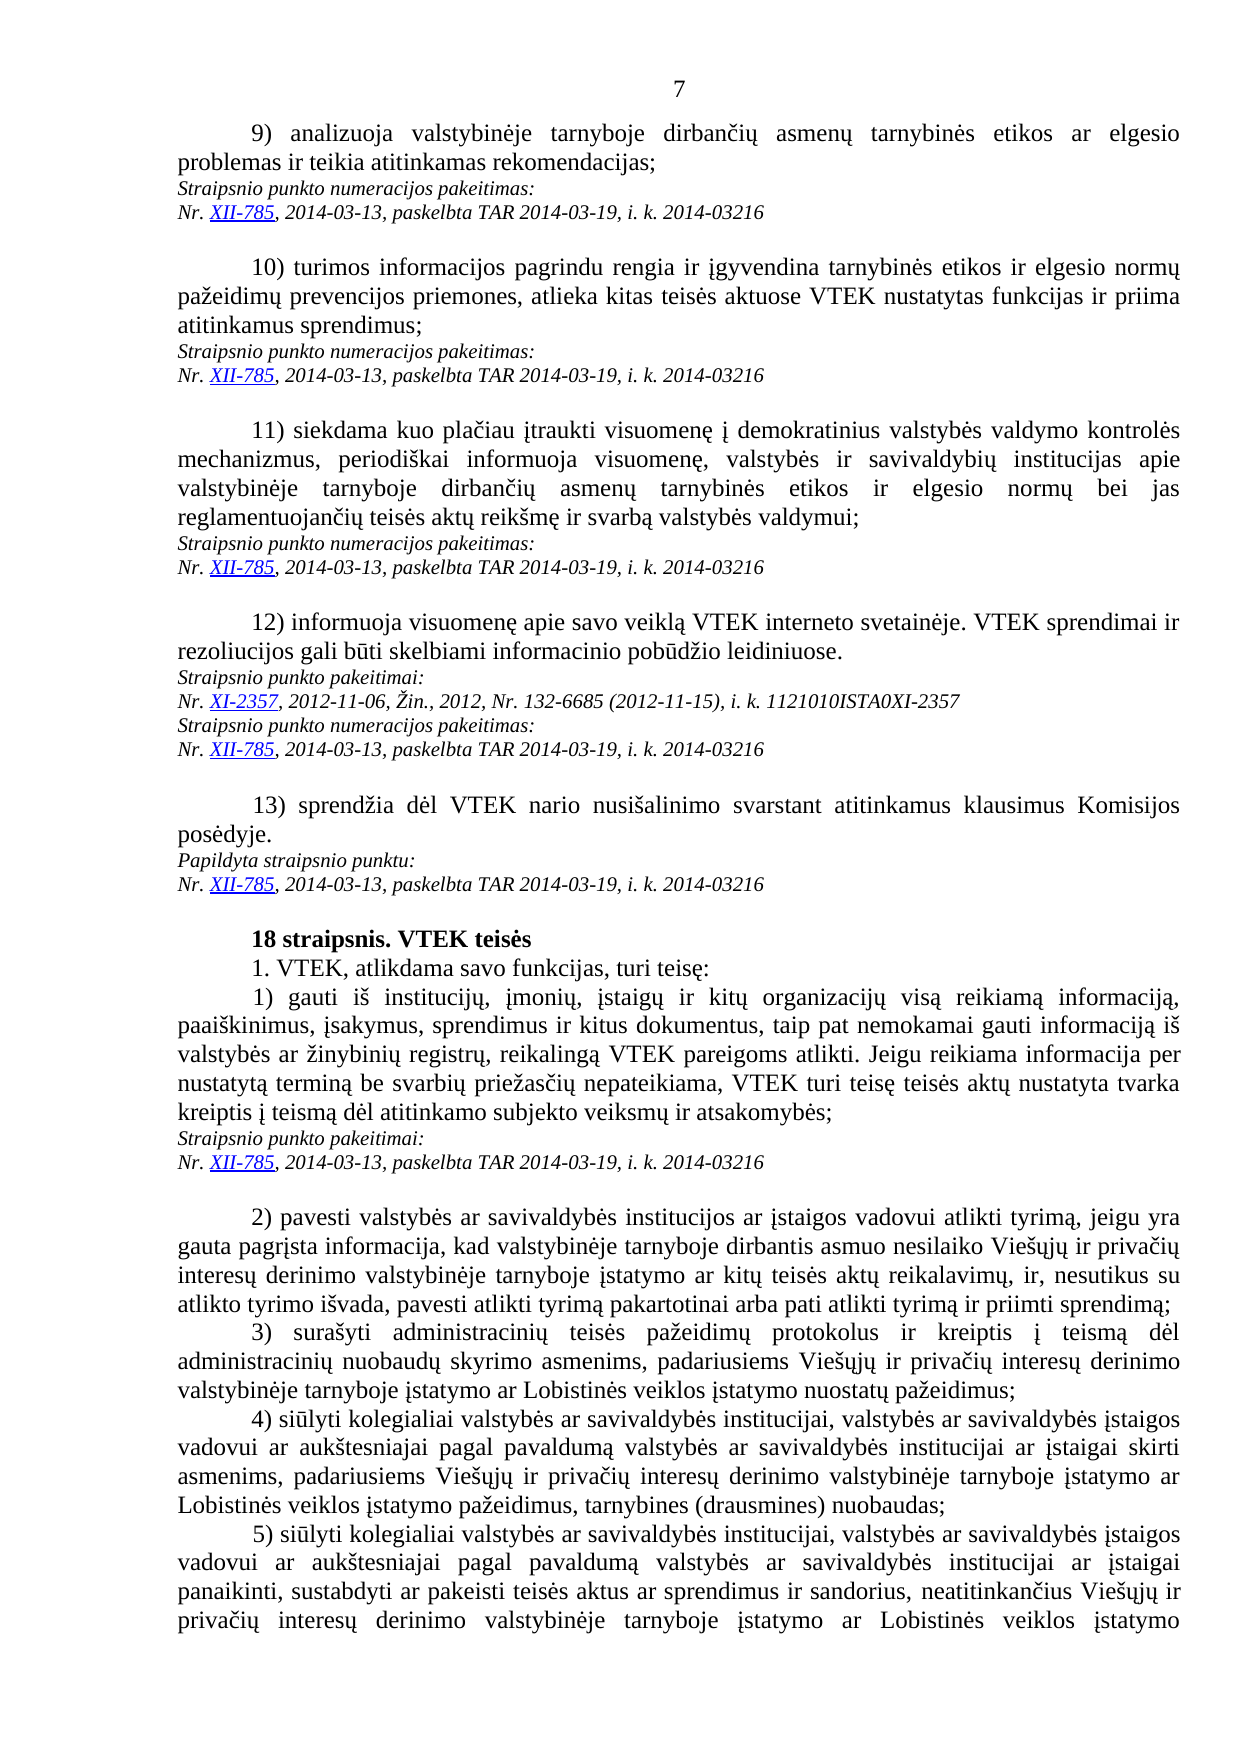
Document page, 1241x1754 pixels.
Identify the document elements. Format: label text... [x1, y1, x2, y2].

text 5) siūlyti kolegialiai valstybės ar savivaldybės institucijai, valstybės ar savivaldybės įstaigos vadovui ar aukštesniajai pagal pavaldumą valstybės ar savivaldybės institucijai ar įstaigai panaikinti, sustabdyti ar pakeisti teisės aktus ar sprendimus ir sandorius, neatitinkančius Viešųjų ir privačių interesų derinimo valstybinėje tarnyboje įstatymo ar Lobistinės veiklos įstatymo [177, 1519, 1181, 1634]
text Nr. XII-785, 2014-03-13, paskelbta TAR 2014-03-19, i. k. 2014-03216 [177, 1150, 1181, 1174]
text 1) gauti iš institucijų, įmonių, įstaigų ir kitų organizacijų visą reikiamą informaciją, paaiškinimus, įsakymus, sprendimus ir kitus dokumentus, taip pat nemokamai gauti informaciją iš valstybės ar žinybinių registrų, reikalingą VTEK pareigoms atlikti. Jeigu reikiama informacija per nustatytą terminą be svarbių priežasčių nepateikiama, VTEK turi teisę teisės aktų nustatyta tvarka kreiptis į teismą dėl atitinkamo subjekto veiksmų ir atsakomybės; [177, 982, 1181, 1126]
text 4) siūlyti kolegialiai valstybės ar savivaldybės institucijai, valstybės ar savivaldybės įstaigos vadovui ar aukštesniajai pagal pavaldumą valstybės ar savivaldybės institucijai ar įstaigai skirti asmenims, padariusiems Viešųjų ir privačių interesų derinimo valstybinėje tarnyboje įstatymo ar Lobistinės veiklos įstatymo pažeidimus, tarnybines (drausmines) nuobaudas; [177, 1404, 1181, 1519]
text 3) surašyti administracinių teisės pažeidimų protokolus ir kreiptis į teismą dėl administracinių nuobaudų skyrimo asmenims, padariusiems Viešųjų ir privačių interesų derinimo valstybinėje tarnyboje įstatymo ar Lobistinės veiklos įstatymo nuostatų pažeidimus; [177, 1317, 1181, 1404]
text 11) siekdama kuo plačiau įtraukti visuomenę į demokratinius valstybės valdymo kontrolės mechanizmus, periodiškai informuoja visuomenę, valstybės ir savivaldybių institucijas apie valstybinėje tarnyboje dirbančių asmenų tarnybinės etikos ir elgesio normų bei jas reglamentuojančių teisės aktų reikšmę ir svarbą valstybės valdymui; [177, 416, 1181, 531]
text 1. VTEK, atlikdama savo funkcijas, turi teisę: [177, 953, 1181, 982]
text 13) sprendžia dėl VTEK nario nusišalinimo svarstant atitinkamus klausimus Komisijos posėdyje. [177, 790, 1181, 847]
text 10) turimos informacijos pagrindu rengia ir įgyvendina tarnybinės etikos ir elgesio normų pažeidimų prevencijos priemones, atlieka kitas teisės aktuose VTEK nustatytas funkcijas ir priima atitinkamus sprendimus; [177, 252, 1181, 339]
text Nr. XII-785, 2014-03-13, paskelbta TAR 2014-03-19, i. k. 2014-03216 [177, 555, 1181, 579]
text Straipsnio punkto pakeitimai: [177, 665, 1181, 689]
text Nr. XII-785, 2014-03-13, paskelbta TAR 2014-03-19, i. k. 2014-03216 [177, 363, 1181, 387]
text Straipsnio punkto numeracijos pakeitimas: [177, 176, 1181, 200]
text Straipsnio punkto pakeitimai: [177, 1126, 1181, 1150]
text 12) informuoja visuomenę apie savo veiklą VTEK interneto svetainėje. VTEK sprendimai ir rezoliucijos gali būti skelbiami informacinio pobūdžio leidiniuose. [177, 607, 1181, 665]
text Straipsnio punkto numeracijos pakeitimas: [177, 713, 1181, 737]
text Nr. XII-785, 2014-03-13, paskelbta TAR 2014-03-19, i. k. 2014-03216 [177, 872, 1181, 896]
text 9) analizuoja valstybinėje tarnyboje dirbančių asmenų tarnybinės etikos ar elgesio problemas ir teikia atitinkamas rekomendacijas; [177, 118, 1181, 176]
text 18 straipsnis. VTEK teisės [177, 924, 1181, 953]
text Nr. XII-785, 2014-03-13, paskelbta TAR 2014-03-19, i. k. 2014-03216 [177, 200, 1181, 224]
text Straipsnio punkto numeracijos pakeitimas: [177, 531, 1181, 555]
text Straipsnio punkto numeracijos pakeitimas: [177, 339, 1181, 363]
text Nr. XI-2357, 2012-11-06, Žin., 2012, Nr. 132-6685 (2012-11-15), i. k. 1121010ISTA0XI-2357 [177, 689, 1181, 713]
text Nr. XII-785, 2014-03-13, paskelbta TAR 2014-03-19, i. k. 2014-03216 [177, 737, 1181, 761]
text Papildyta straipsnio punktu: [177, 847, 1181, 872]
text 2) pavesti valstybės ar savivaldybės institucijos ar įstaigos vadovui atlikti tyrimą, jeigu yra gauta pagrįsta informacija, kad valstybinėje tarnyboje dirbantis asmuo nesilaiko Viešųjų ir privačių interesų derinimo valstybinėje tarnyboje įstatymo ar kitų teisės aktų reikalavimų, ir, nesutikus su atlikto tyrimo išvada, pavesti atlikti tyrimą pakartotinai arba pati atlikti tyrimą ir priimti sprendimą; [177, 1202, 1181, 1317]
